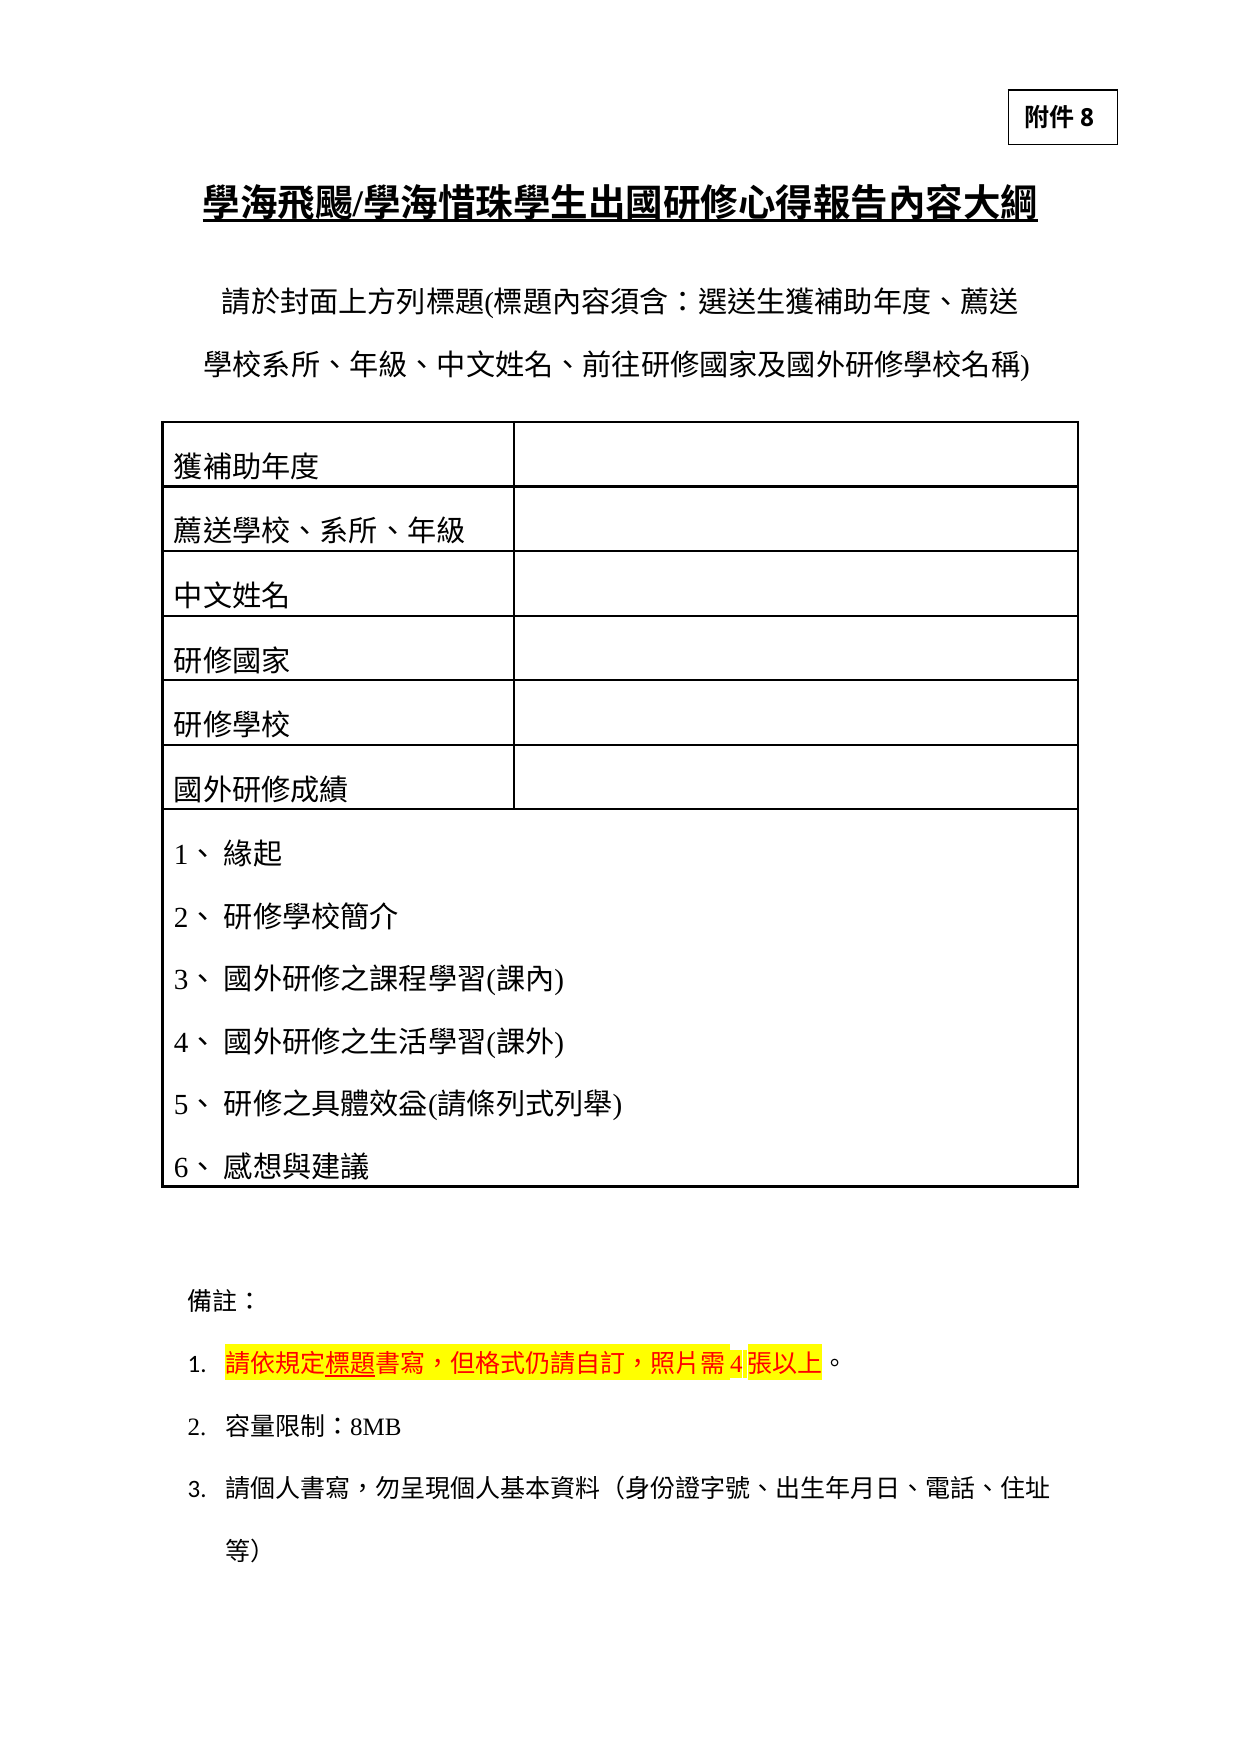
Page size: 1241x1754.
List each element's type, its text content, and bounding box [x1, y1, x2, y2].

text 學校系所、年級、中文姓名、前往研修國家及國外研修學校名稱) [158, 321, 1053, 383]
table_cell [515, 681, 1077, 744]
table_cell [515, 552, 1077, 614]
table_cell [515, 488, 1077, 550]
table_cell 緣起 研修學校簡介 國外研修之課程學習(課內) 國外研修之生活學習(課外) 研修之具體效益(請條列式列舉) 感想與建議 [164, 810, 1077, 1185]
table_header [515, 423, 1077, 485]
text 備註： [187, 1258, 1053, 1320]
table_cell [515, 746, 1077, 808]
table_cell 研修學校 [164, 681, 513, 744]
text 附件8 [1024, 98, 1102, 134]
text [1009, 91, 1117, 144]
text 請於封面上方列標題(標題內容須含：選送生獲補助年度、薦送 [158, 258, 1053, 321]
table_cell 國外研修成績 [164, 746, 513, 808]
table_cell 中文姓名 [164, 552, 513, 614]
table_cell 研修國家 [164, 617, 513, 679]
text 學海飛颺/學海惜珠學生出國研修心得報告內容大綱 [187, 158, 1053, 221]
list 容量限制：8MB [187, 1383, 1053, 1445]
list 請個人書寫，勿呈現個人基本資料（身份證字號、出生年月日、電話、住址等） [187, 1445, 1053, 1570]
table_cell [515, 617, 1077, 679]
list 請依規定標題書寫，但格式仍請自訂，照片需4張以上。 [187, 1320, 1053, 1383]
table_cell 薦送學校、系所、年級 [164, 488, 513, 550]
table_header 獲補助年度 [164, 423, 513, 485]
